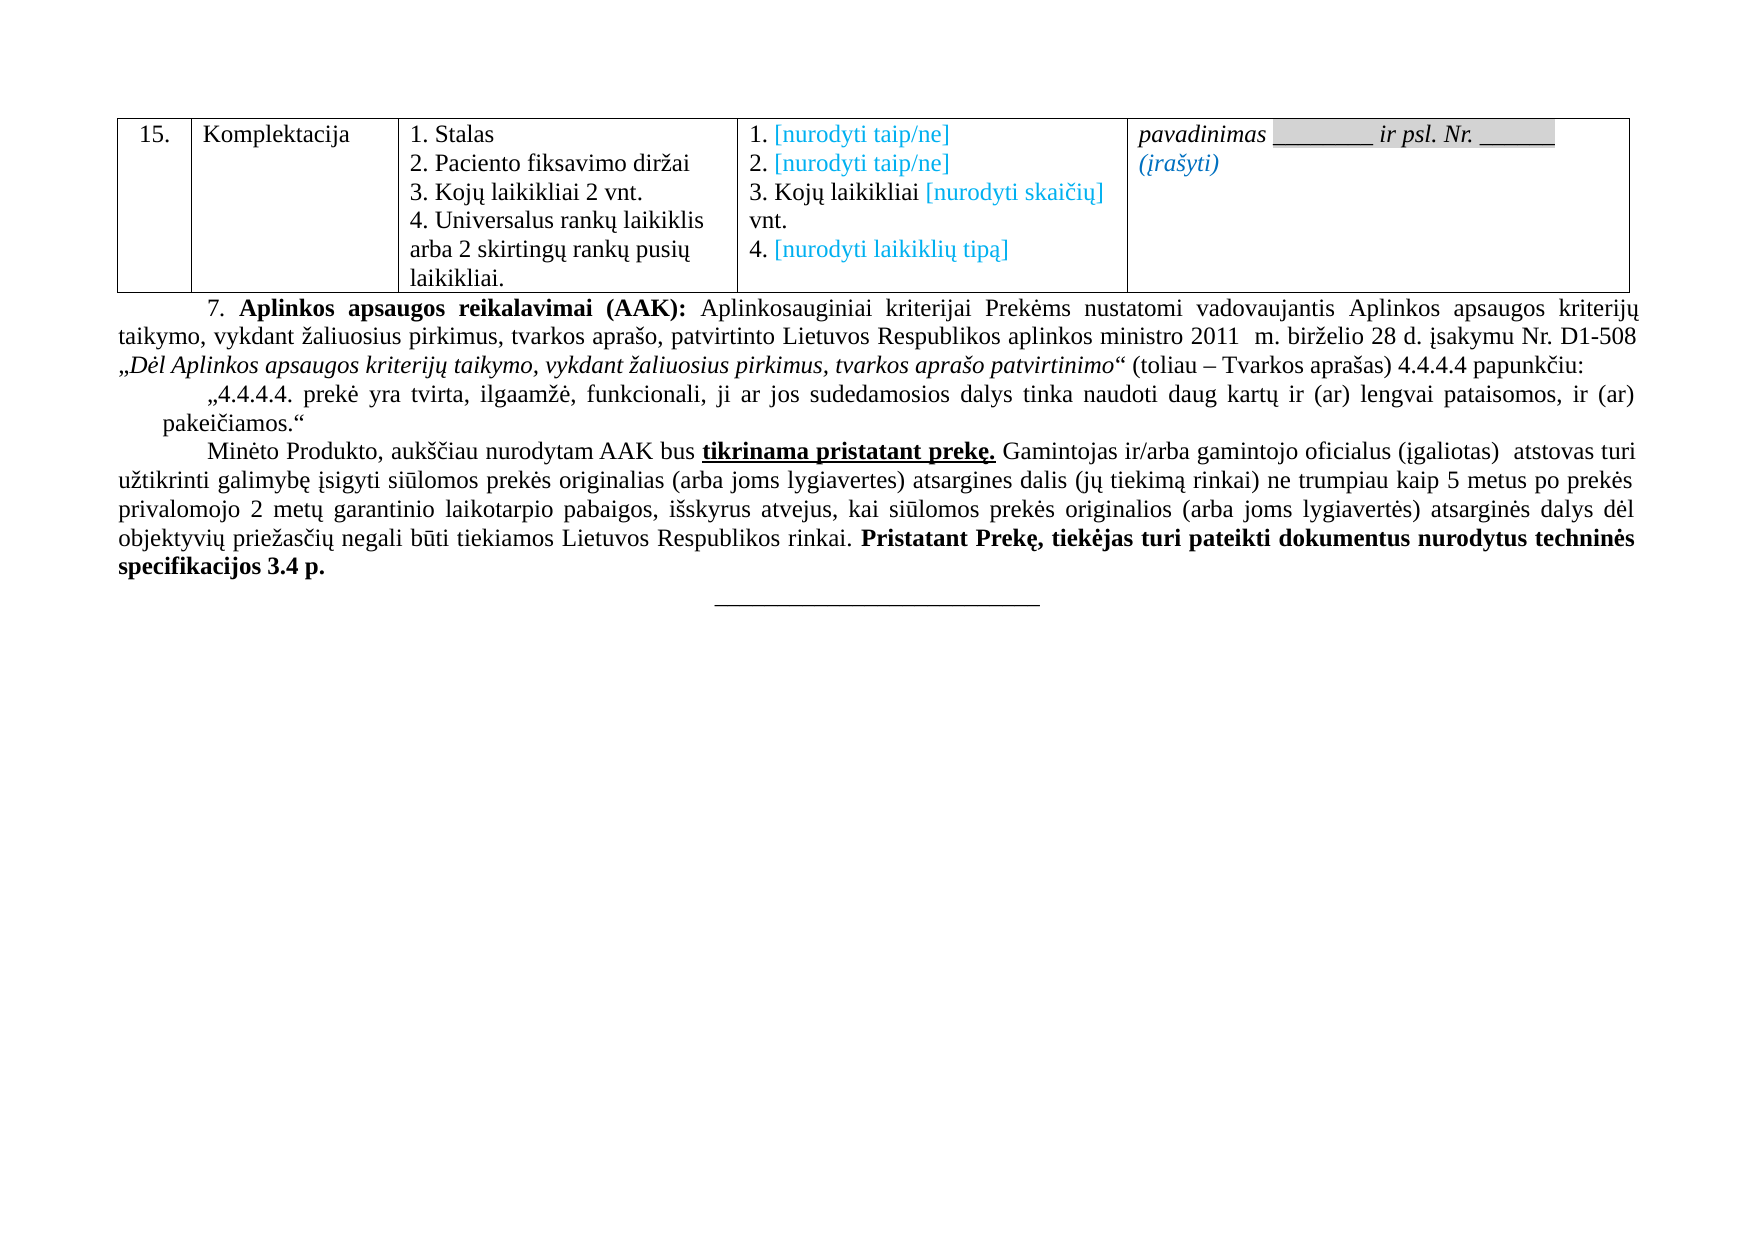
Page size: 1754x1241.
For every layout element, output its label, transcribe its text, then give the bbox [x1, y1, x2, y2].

table_cell 1. [nurodyti taip/ne] 2. [nurodyti taip/ne] 3. Kojų laikikliai [nurodyti skaičių] vnt. 4. [nurodyti laikiklių tipą] [738, 119, 1127, 292]
table_cell Komplektacija [192, 119, 398, 292]
table_cell pavadinimas ________ ir psl. Nr. ______ (įrašyti) [1128, 119, 1629, 292]
text 7. Aplinkos apsaugos reikalavimai (AAK): Aplinkosauginiai kriterijai Prekėms nustatomi vadovaujantis Aplinkos apsaugos kriterijų taikymo, vykdant žaliuosius pirkimus, tvarkos aprašo, patvirtinto Lietuvos Respublikos aplinkos ministro 2011 m. birželio 28 d. įsakymu Nr. D1-508 „Dėl Aplinkos apsaugos kriterijų taikymo, vykdant žaliuosius pirkimus, tvarkos aprašo patvirtinimo“ (toliau – Tvarkos aprašas) 4.4.4.4 papunkčiu: [118, 293, 1639, 379]
table_cell 15. [118, 119, 191, 292]
text „4.4.4.4. prekė yra tvirta, ilgaamžė, funkcionali, ji ar jos sudedamosios dalys tinka naudoti daug kartų ir (ar) lengvai pataisomos, ir (ar) pakeičiamos.“ [162, 379, 1636, 436]
table_cell 1. Stalas 2. Paciento fiksavimo diržai 3. Kojų laikikliai 2 vnt. 4. Universalus rankų laikiklis arba 2 skirtingų rankų pusių laikikliai. [399, 119, 737, 292]
text __________________________ [118, 580, 1636, 609]
text Minėto Produkto, aukščiau nurodytam AAK bus tikrinama pristatant prekę. Gamintojas ir/arba gamintojo oficialus (įgaliotas) atstovas turi užtikrinti galimybę įsigyti siūlomos prekės originalias (arba joms lygiavertes) atsargines dalis (jų tiekimą rinkai) ne trumpiau kaip 5 metus po prekės privalomojo 2 metų garantinio laikotarpio pabaigos, išskyrus atvejus, kai siūlomos prekės originalios (arba joms lygiavertės) atsarginės dalys dėl objektyvių priežasčių negali būti tiekiamos Lietuvos Respublikos rinkai. Pristatant Prekę, tiekėjas turi pateikti dokumentus nurodytus techninės specifikacijos 3.4 p. [118, 436, 1636, 580]
